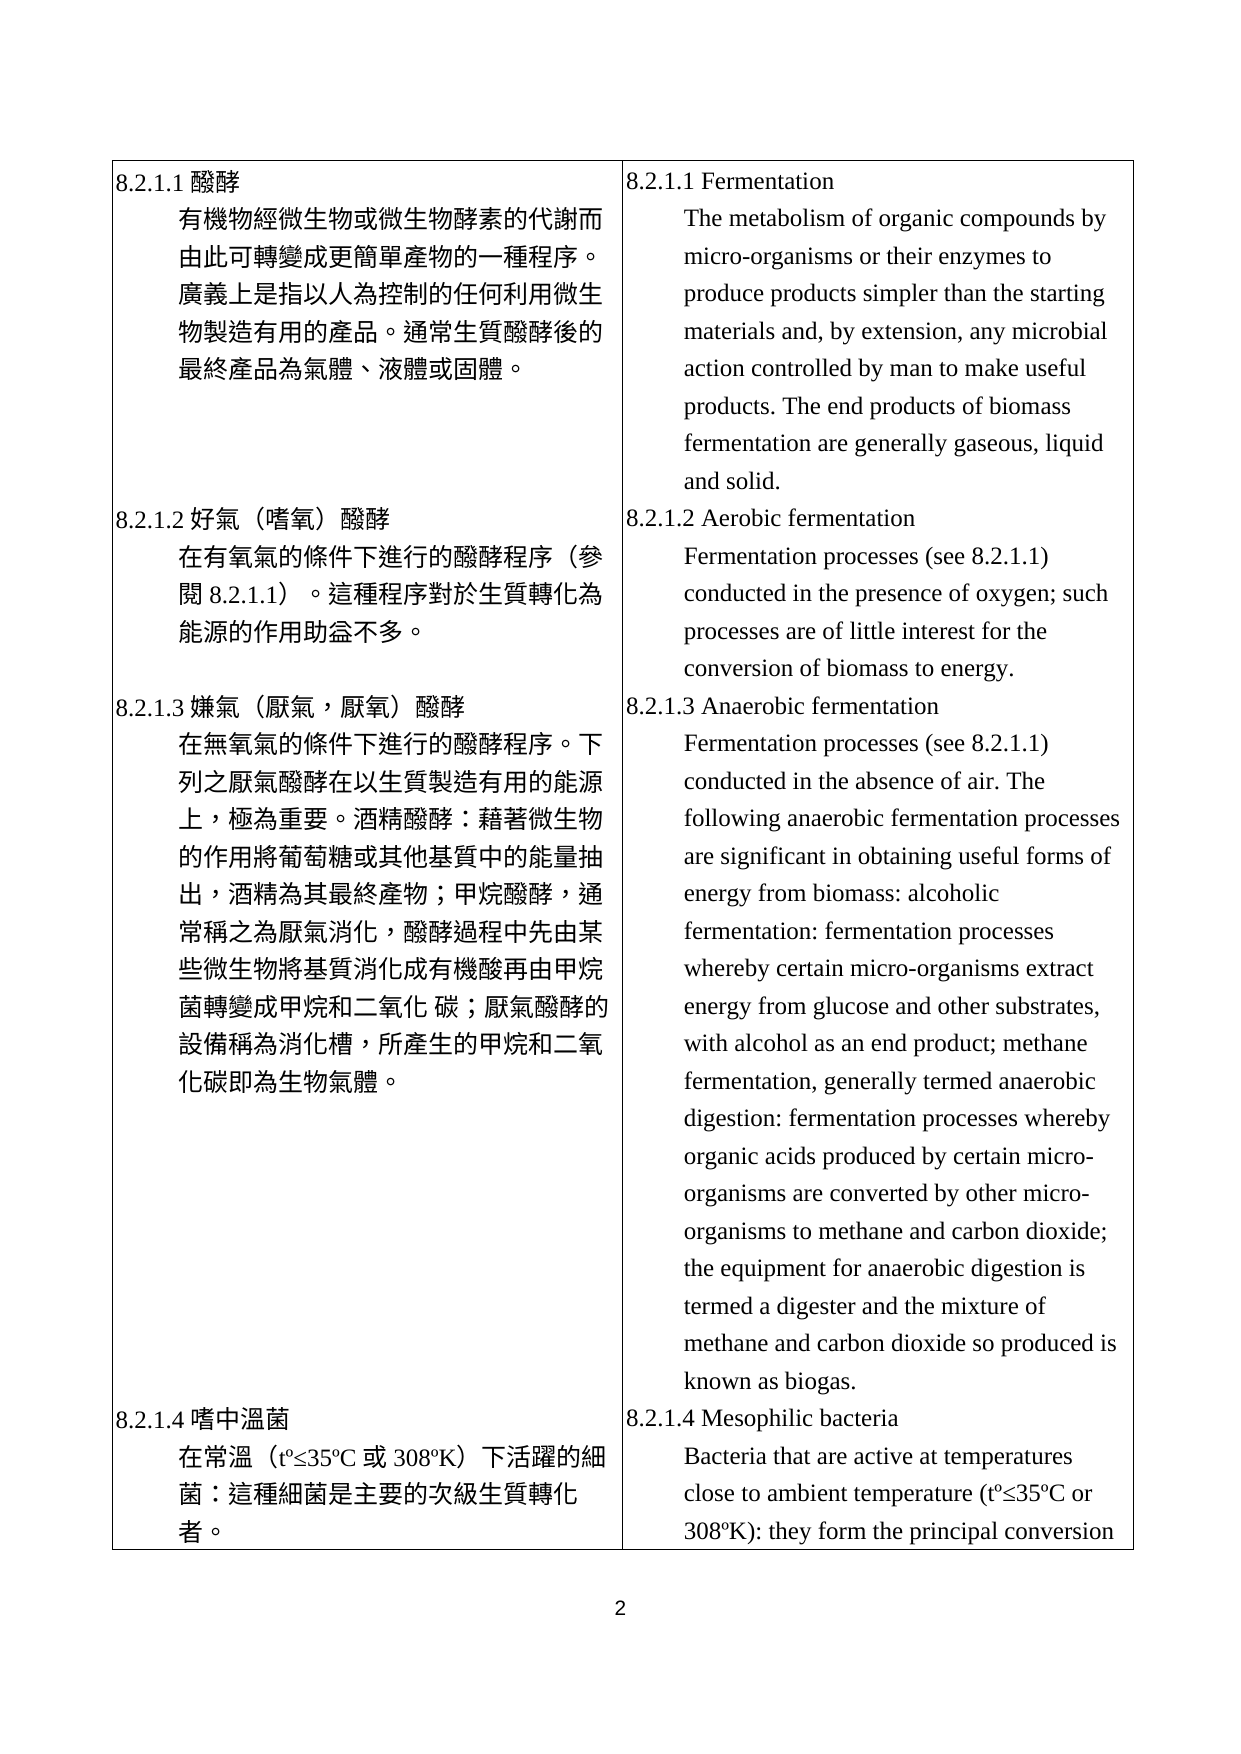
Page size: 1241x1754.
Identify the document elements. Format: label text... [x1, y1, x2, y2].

table_cell 8.2.1.3 Anaerobic fermentation Fermentation processes (see 8.2.1.1) conducted in the absence of air. The following anaerobic fermentation processes are significant in obtaining useful forms of energy from biomass: alcoholic fermentation: fermentation processes whereby certain micro-organisms extract energy from glucose and other substrates, with alcohol as an end product; methane fermentation, generally termed anaerobic digestion: fermentation processes whereby organic acids produced by certain micro-organisms are converted by other micro-organisms to methane and carbon dioxide; the equipment for anaerobic digestion is termed a digester and the mixture of methane and carbon dioxide so produced is known as biogas. [623, 686, 1133, 1399]
table_cell 8.2.1.3 嫌氣（厭氣，厭氧）醱酵 在無氧氣的條件下進行的醱酵程序。下列之厭氣醱酵在以生質製造有用的能源上，極為重要。酒精醱酵：藉著微生物的作用將葡萄糖或其他基質中的能量抽出，酒精為其最終產物；甲烷醱酵，通常稱之為厭氣消化，醱酵過程中先由某些微生物將基質消化成有機酸再由甲烷菌轉變成甲烷和二氧化 碳；厭氣醱酵的設備稱為消化槽，所產生的甲烷和二氧化碳即為生物氣體。 [113, 686, 622, 1399]
table_cell 8.2.1.4 嗜中溫菌 在常溫（tº≤35ºC 或 308ºK）下活躍的細菌：這種細菌是主要的次級生質轉化者。 [113, 1399, 622, 1549]
table_cell 8.2.1.4 Mesophilic bacteria Bacteria that are active at temperatures close to ambient temperature (tº≤35ºC or 308ºK): they form the principal conversion [623, 1399, 1133, 1549]
table_header 8.2.1.1 Fermentation The metabolism of organic compounds by micro-organisms or their enzymes to produce products simpler than the starting materials and, by extension, any microbial action controlled by man to make useful products. The end products of biomass fermentation are generally gaseous, liquid and solid. [623, 161, 1133, 499]
table_cell 8.2.1.2 好氣（嗜氧）醱酵 在有氧氣的條件下進行的醱酵程序（參閱 8.2.1.1）。這種程序對於生質轉化為能源的作用助益不多。 [113, 499, 622, 686]
table_header 8.2.1.1 醱酵 有機物經微生物或微生物酵素的代謝而由此可轉變成更簡單產物的一種程序。廣義上是指以人為控制的任何利用微生物製造有用的產品。通常生質醱酵後的最終產品為氣體、液體或固體。 [113, 161, 622, 499]
table_cell 8.2.1.2 Aerobic fermentation Fermentation processes (see 8.2.1.1) conducted in the presence of oxygen; such processes are of little interest for the conversion of biomass to energy. [623, 499, 1133, 686]
